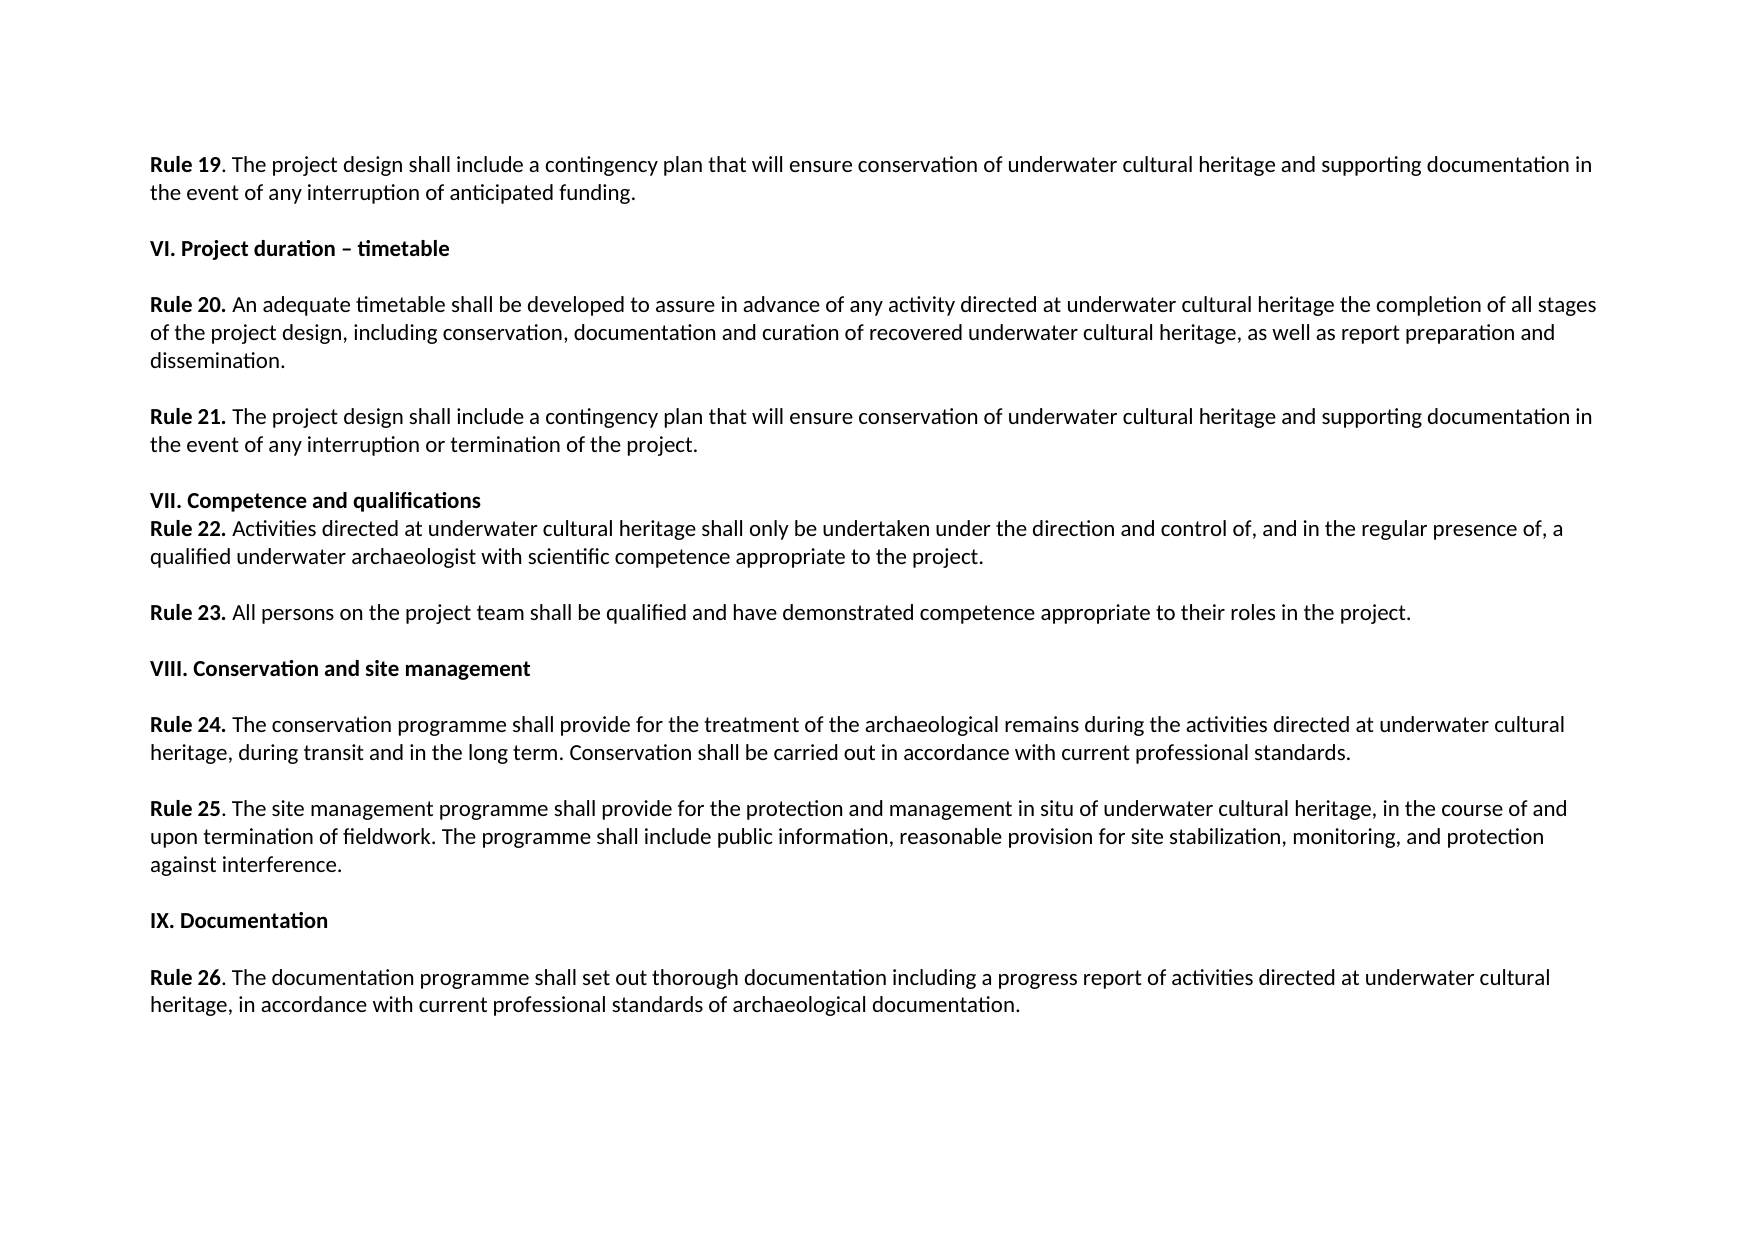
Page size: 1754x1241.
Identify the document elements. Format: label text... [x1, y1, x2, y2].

text VI. Project duration – timetable [150, 234, 1604, 262]
text Rule 21. The project design shall include a contingency plan that will ensure conservation of underwater cultural heritage and supporting documentation in the event of any interruption or termination of the project. [150, 402, 1604, 458]
text Rule 25. The site management programme shall provide for the protection and management in situ of underwater cultural heritage, in the course of and upon termination of fieldwork. The programme shall include public information, reasonable provision for site stabilization, monitoring, and protection against interference. [150, 794, 1604, 878]
text Rule 26. The documentation programme shall set out thorough documentation including a progress report of activities directed at underwater cultural heritage, in accordance with current professional standards of archaeological documentation. [150, 963, 1604, 1019]
text Rule 23. All persons on the project team shall be qualified and have demonstrated competence appropriate to their roles in the project. [150, 598, 1604, 626]
text VII. Competence and qualifications [150, 486, 1604, 514]
text Rule 22. Activities directed at underwater cultural heritage shall only be undertaken under the direction and control of, and in the regular presence of, a qualified underwater archaeologist with scientific competence appropriate to the project. [150, 514, 1604, 570]
text Rule 19. The project design shall include a contingency plan that will ensure conservation of underwater cultural heritage and supporting documentation in the event of any interruption of anticipated funding. [150, 150, 1604, 206]
text Rule 24. The conservation programme shall provide for the treatment of the archaeological remains during the activities directed at underwater cultural heritage, during transit and in the long term. Conservation shall be carried out in accordance with current professional standards. [150, 710, 1604, 766]
text IX. Documentation [150, 907, 1604, 934]
text VIII. Conservation and site management [150, 654, 1604, 682]
text Rule 20. An adequate timetable shall be developed to assure in advance of any activity directed at underwater cultural heritage the completion of all stages of the project design, including conservation, documentation and curation of recovered underwater cultural heritage, as well as report preparation and dissemination. [150, 290, 1604, 374]
